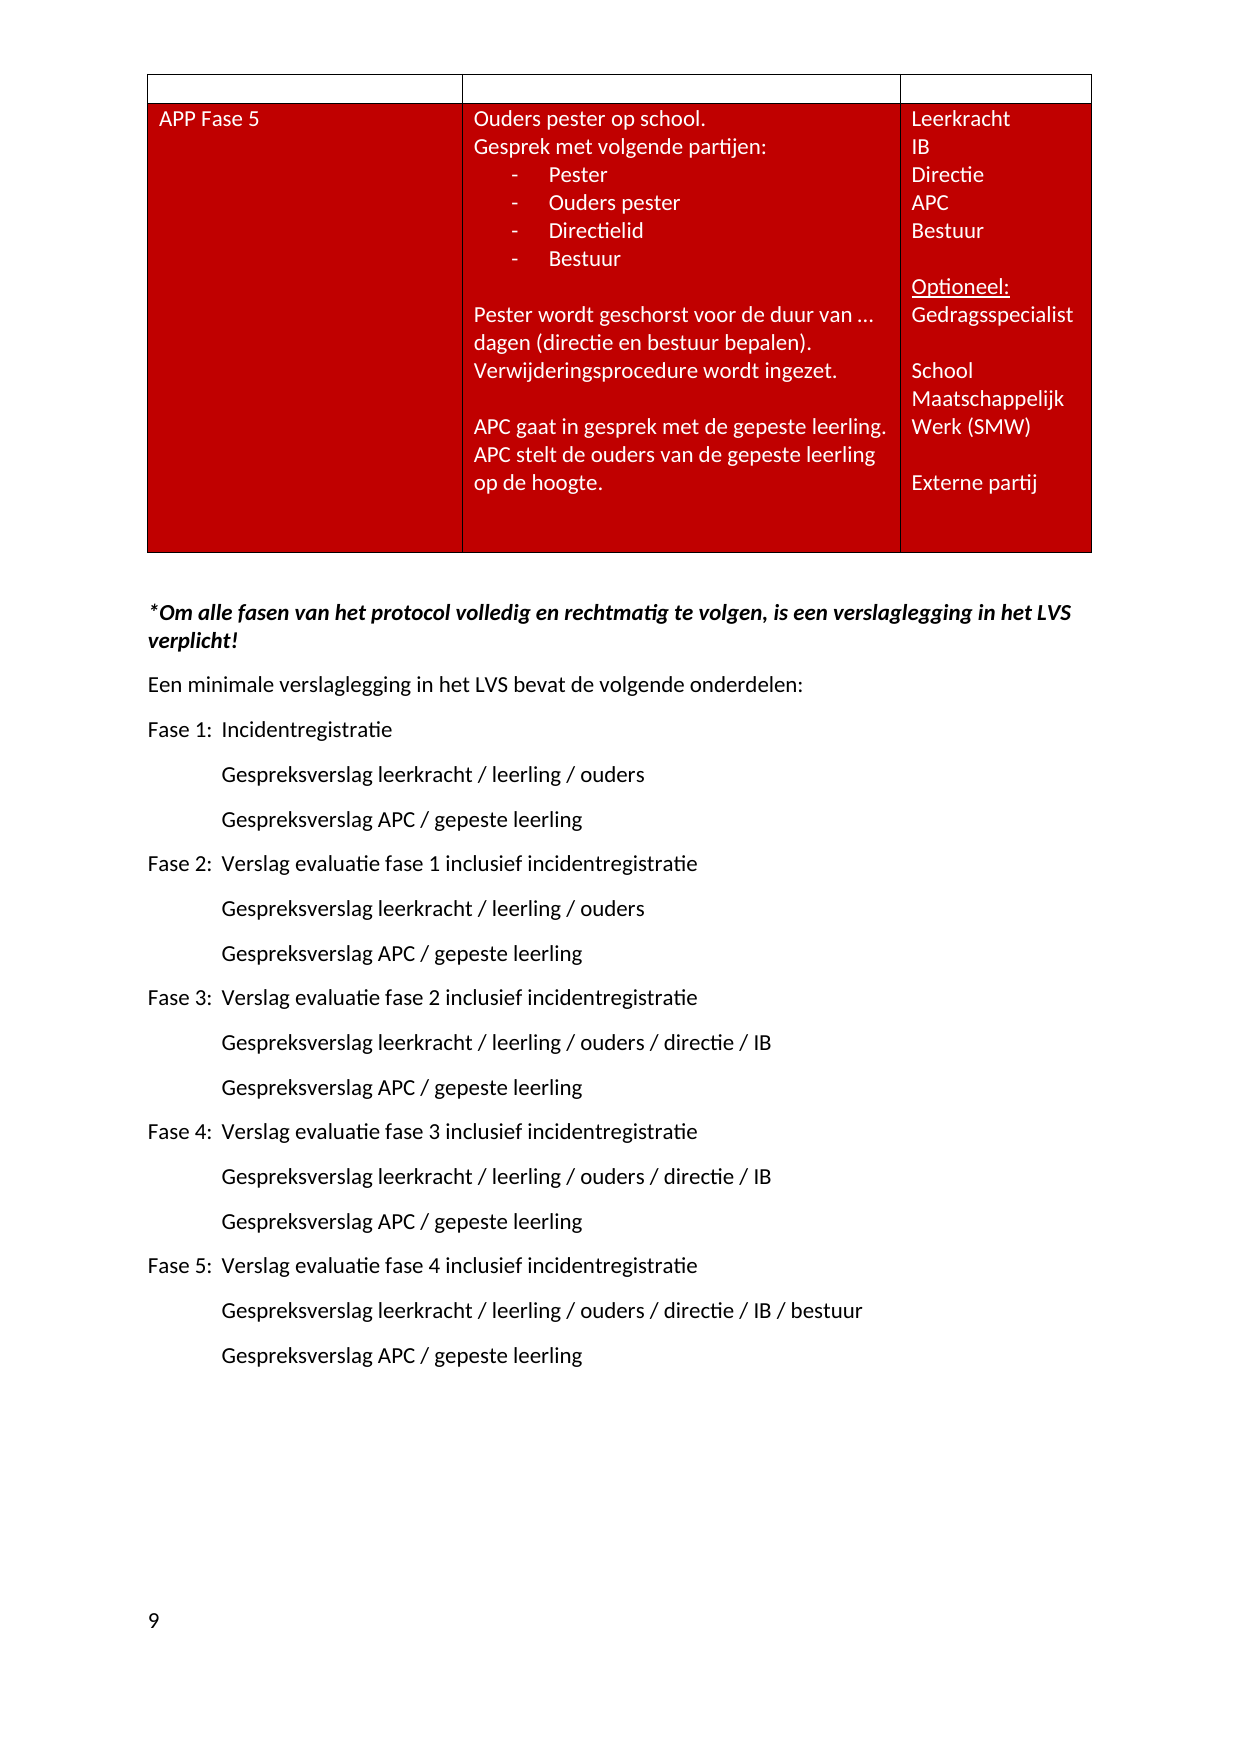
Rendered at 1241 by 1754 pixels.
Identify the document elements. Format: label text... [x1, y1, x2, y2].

text Gespreksverslag APC / gepeste leerling [148, 939, 1093, 967]
text Een minimale verslaglegging in het LVS bevat de volgende onderdelen: [148, 671, 1093, 699]
text Gespreksverslag APC / gepeste leerling [148, 1341, 1093, 1369]
table_cell [463, 75, 900, 103]
text Gespreksverslag leerkracht / leerling / ouders / directie / IB [148, 1028, 1093, 1056]
text Fase 2: Verslag evaluatie fase 1 inclusief incidentregistratie [148, 849, 1093, 877]
table_cell Leerkracht IB Directie APC Bestuur Optioneel: Gedragsspecialist School Maatschappelijk Werk (SMW) Externe partij [901, 104, 1091, 552]
table_cell Ouders pester op school. Gesprek met volgende partijen: Pester Ouders pester Directielid Bestuur Pester wordt geschorst voor de duur van … dagen (directie en bestuur bepalen). Verwijderingsprocedure wordt ingezet. APC gaat in gesprek met de gepeste leerling. APC stelt de ouders van de gepeste leerling op de hoogte. [463, 104, 900, 552]
table_cell APP Fase 5 [148, 104, 462, 552]
text Fase 3: Verslag evaluatie fase 2 inclusief incidentregistratie [148, 983, 1093, 1011]
text Gespreksverslag APC / gepeste leerling [148, 1207, 1093, 1235]
text Fase 4: Verslag evaluatie fase 3 inclusief incidentregistratie [148, 1117, 1093, 1146]
text Gespreksverslag leerkracht / leerling / ouders / directie / IB [148, 1162, 1093, 1190]
text Fase 5: Verslag evaluatie fase 4 inclusief incidentregistratie [148, 1252, 1093, 1279]
text Gespreksverslag leerkracht / leerling / ouders / directie / IB / bestuur [148, 1296, 1093, 1324]
text Gespreksverslag leerkracht / leerling / ouders [148, 894, 1093, 922]
text Gespreksverslag leerkracht / leerling / ouders [148, 760, 1093, 788]
table_cell [901, 75, 1091, 103]
text Fase 1: Incidentregistratie [148, 715, 1093, 743]
text Gespreksverslag APC / gepeste leerling [148, 1073, 1093, 1101]
table_cell [148, 75, 462, 103]
text Gespreksverslag APC / gepeste leerling [148, 805, 1093, 833]
text *Om alle fasen van het protocol volledig en rechtmatig te volgen, is een verslaglegging in het LVS verplicht! [148, 598, 1093, 654]
